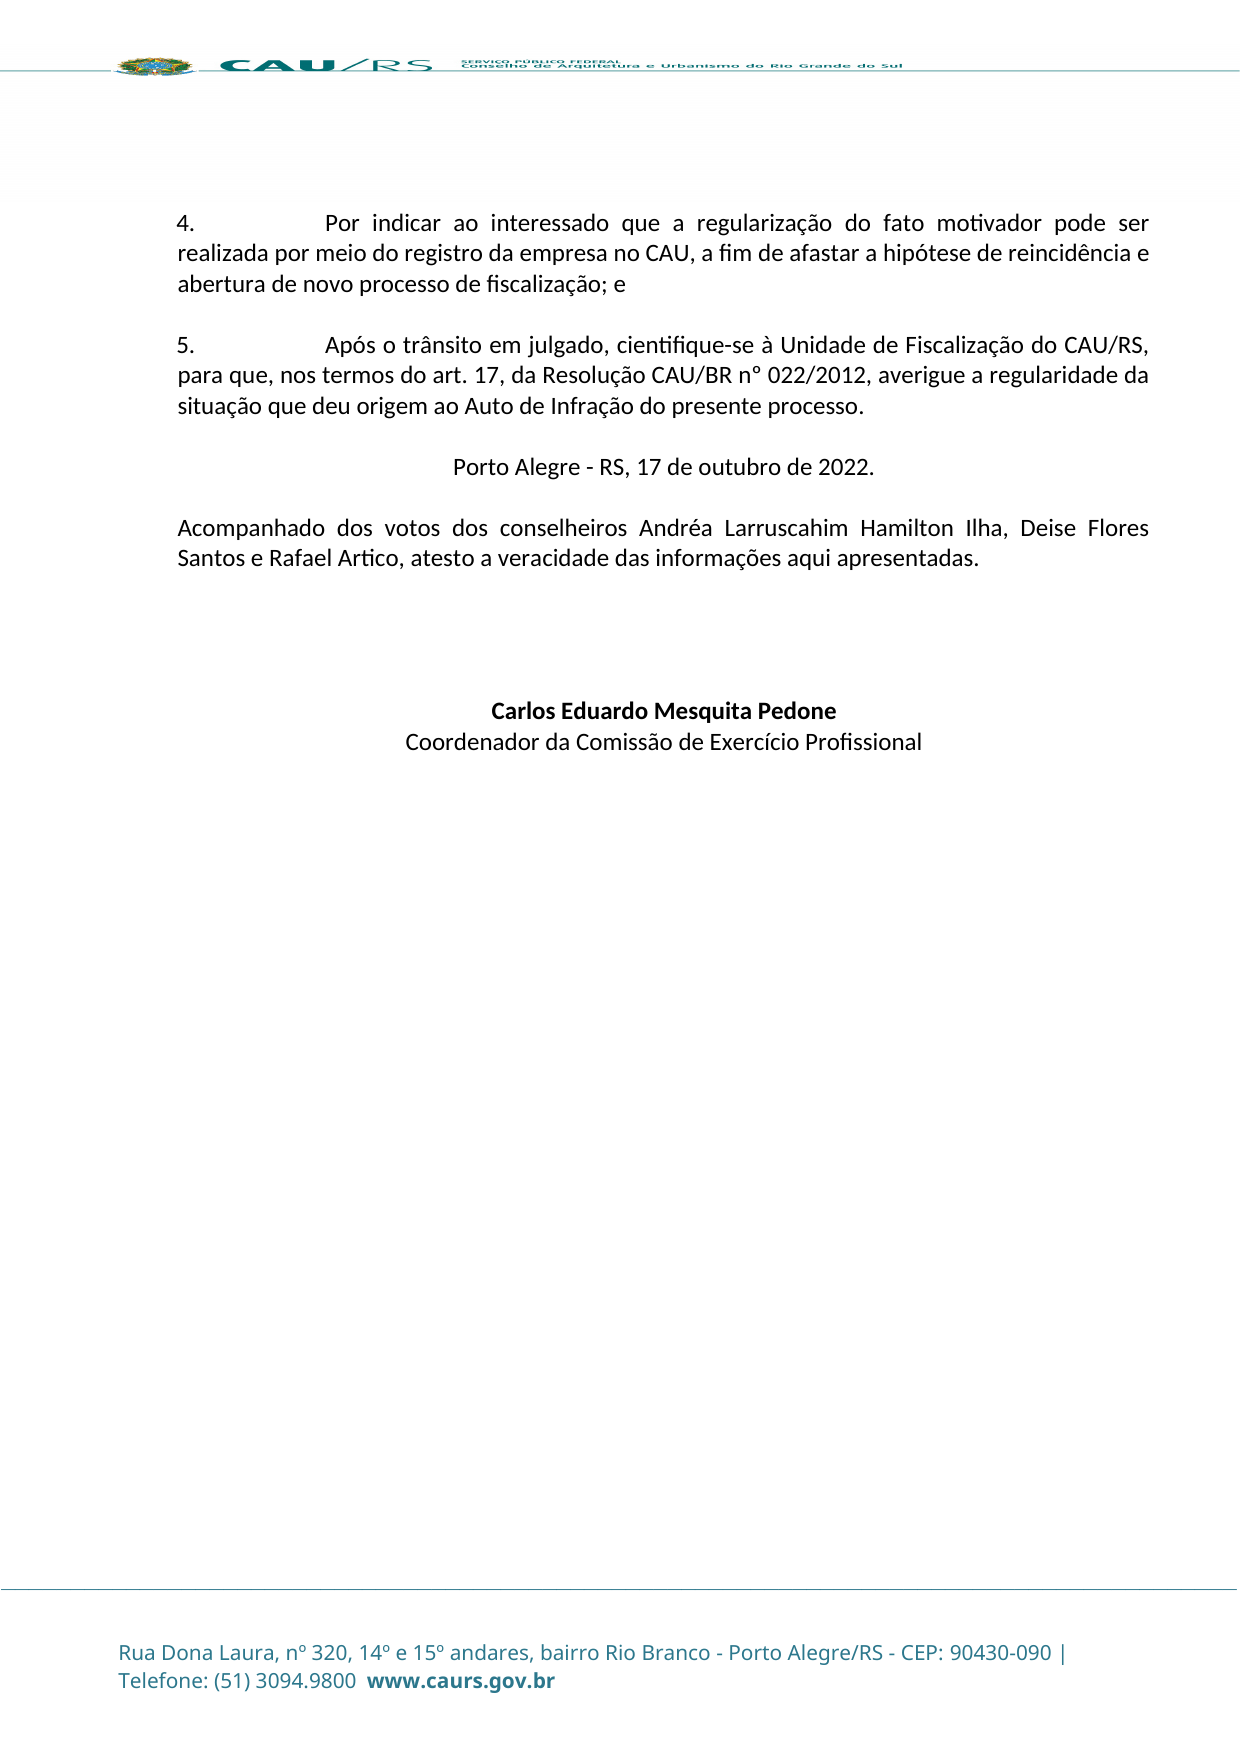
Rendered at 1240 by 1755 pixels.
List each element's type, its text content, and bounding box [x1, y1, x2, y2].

list Após o trânsito em julgado, cientifique-se à Unidade de Fiscalização do CAU/RS, para que, nos termos do art. 17, da Resolução CAU/BR nº 022/2012, averigue a regularidade da situação que deu origem ao Auto de Infração do presente processo. [176, 329, 1151, 420]
text Porto Alegre - RS, 17 de outubro de 2022. [177, 451, 1151, 481]
text Carlos Eduardo Mesquita Pedone [177, 695, 1151, 726]
list Por indicar ao interessado que a regularização do fato motivador pode ser realizada por meio do registro da empresa no CAU, a fim de afastar a hipótese de reincidência e abertura de novo processo de fiscalização; e [176, 207, 1151, 298]
text Acompanhado dos votos dos conselheiros Andréa Larruscahim Hamilton Ilha, Deise Flores Santos e Rafael Artico, atesto a veracidade das informações aqui apresentadas. [177, 512, 1151, 573]
text Coordenador da Comissão de Exercício Profissional [177, 726, 1151, 756]
